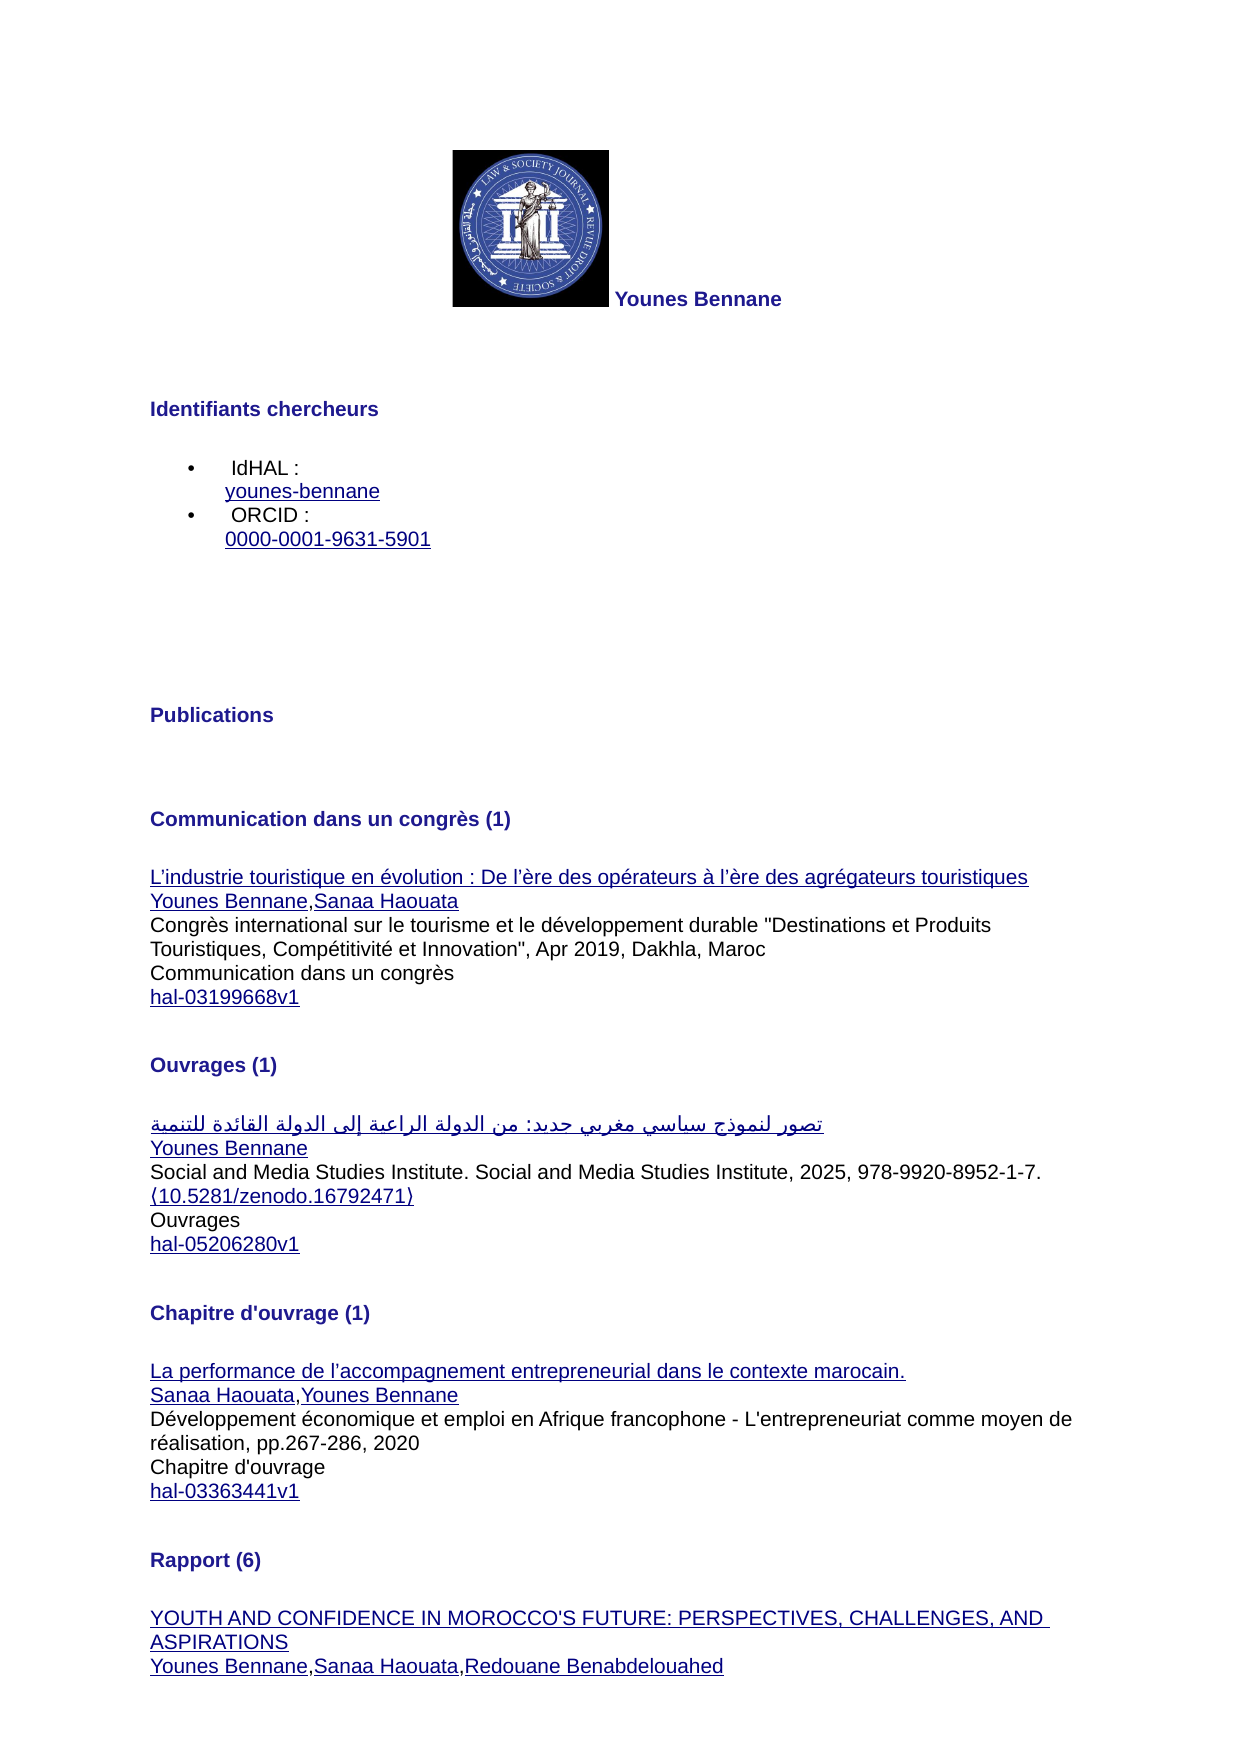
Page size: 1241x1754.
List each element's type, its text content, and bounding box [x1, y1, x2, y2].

picture [452, 150, 609, 307]
list IdHAL : [187, 455, 1090, 479]
subtitle Rapport (6) [150, 1547, 1090, 1571]
table_header La performance de l’accompagnement entrepreneurial dans le contexte marocain. Sanaa Haouata,Younes Bennane Développement économique et emploi en Afrique francophone - L'entrepreneuriat comme moyen de réalisation, pp.267-286, 2020 Chapitre d'ouvrage hal-03363441v1 [150, 1359, 1090, 1503]
subtitle Identifiants chercheurs [150, 397, 1090, 421]
table_header L’industrie touristique en évolution : De l’ère des opérateurs à l’ère des agrégateurs touristiques Younes Bennane,Sanaa Haouata Congrès international sur le tourisme et le développement durable "Destinations et Produits Touristiques, Compétitivité et Innovation", Apr 2019, Dakhla, Maroc Communication dans un congrès hal-03199668v1 [150, 865, 1090, 1008]
list younes-bennane [187, 479, 1090, 503]
table_header YOUTH AND CONFIDENCE IN MOROCCO'S FUTURE: PERSPECTIVES, CHALLENGES, AND ASPIRATIONS Younes Bennane,Sanaa Haouata,Redouane Benabdelouahed [150, 1606, 1090, 1678]
list ORCID : [187, 503, 1090, 527]
subtitle Ouvrages (1) [150, 1053, 1090, 1077]
list 0000-0001-9631-5901 [187, 527, 1090, 551]
subtitle Younes Bennane [150, 150, 1090, 311]
subtitle Publications [150, 703, 1090, 727]
subtitle Communication dans un congrès (1) [150, 806, 1090, 830]
table_header تصور لنموذج سياسي مغربي جديد: من الدولة الراعية إلى الدولة القائدة للتنمية Younes Bennane Social and Media Studies Institute. Social and Media Studies Institute, 2025, 978-9920-8952-1-7. ⟨10.5281/zenodo.16792471⟩ Ouvrages hal-05206280v1 [150, 1112, 1090, 1256]
subtitle Chapitre d'ouvrage (1) [150, 1301, 1090, 1324]
